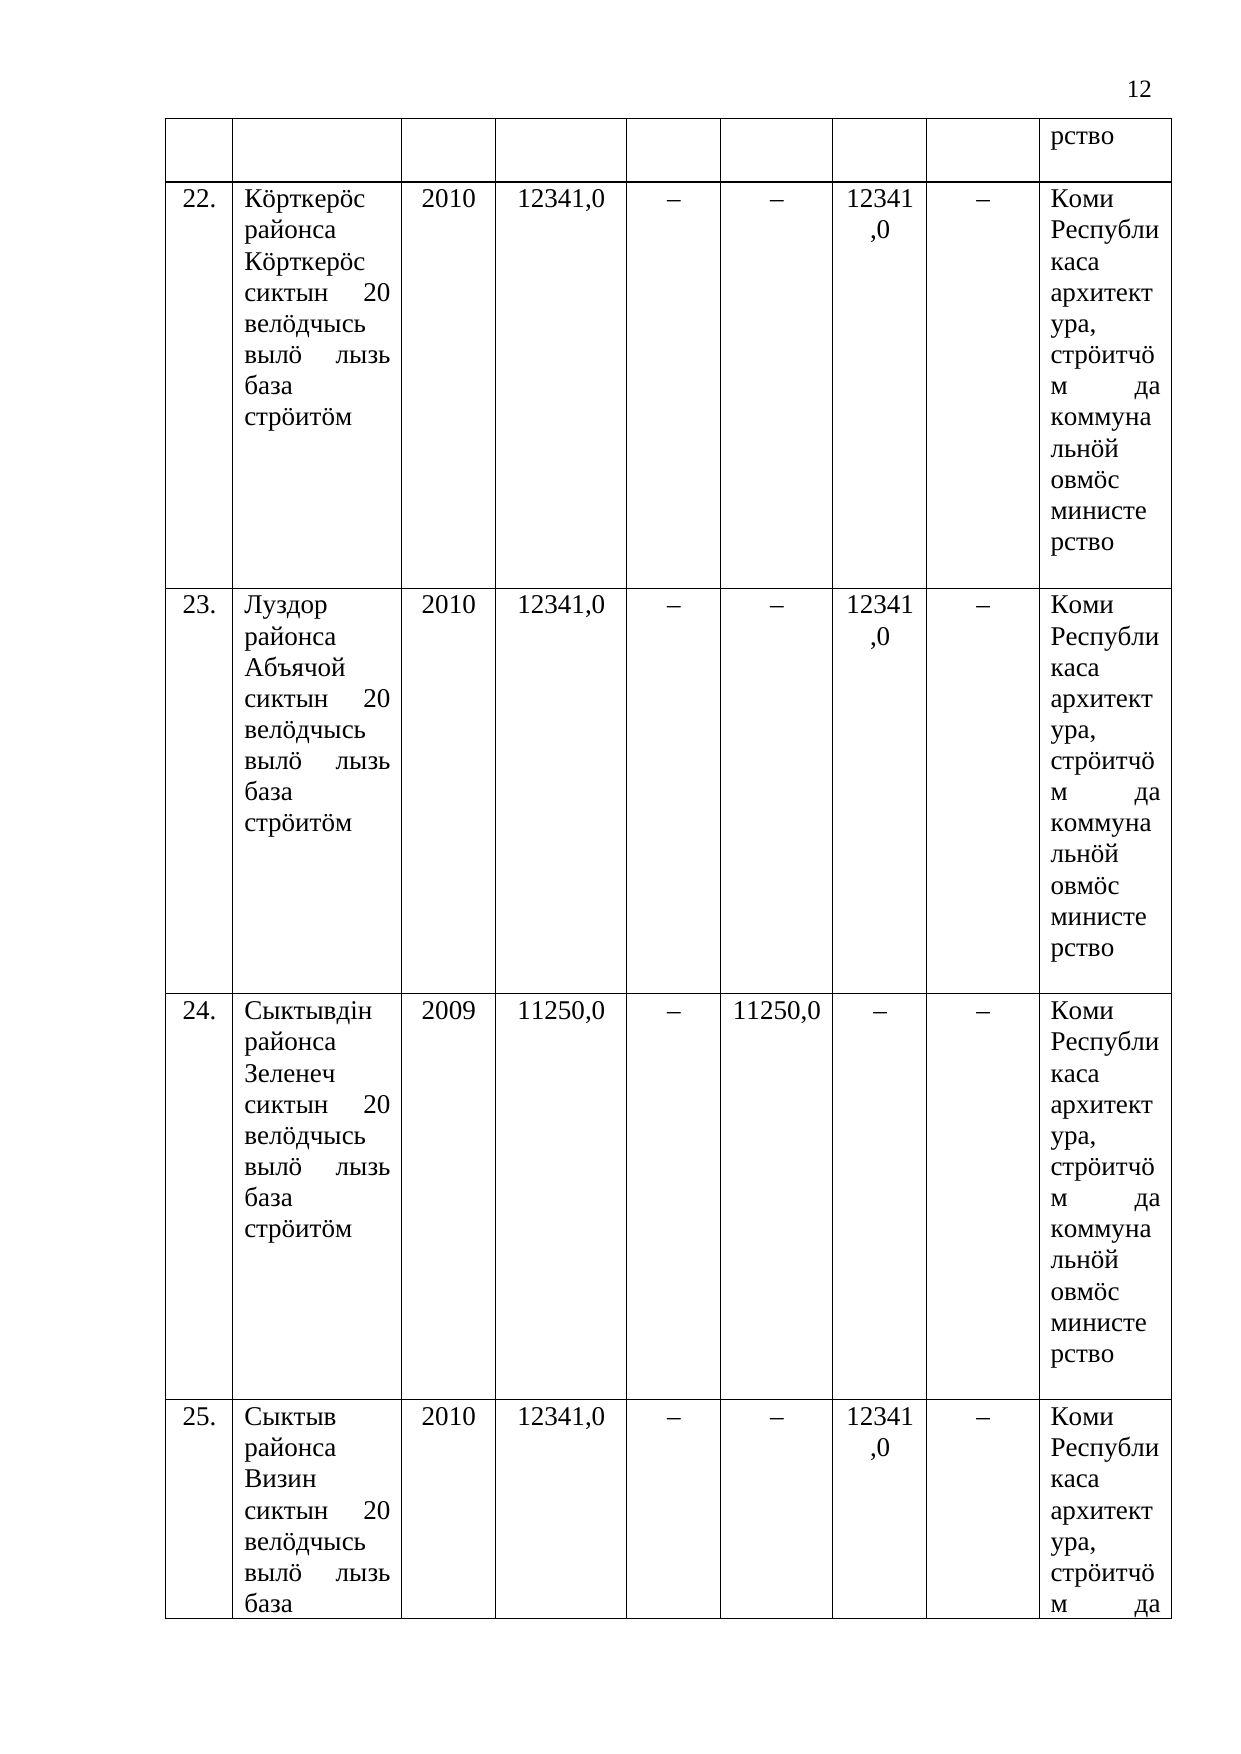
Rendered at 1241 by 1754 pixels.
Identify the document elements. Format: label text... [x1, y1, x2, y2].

table_cell 2010 [402, 1400, 495, 1618]
table_cell Кöрткерöс районса Кöрткерöс сиктын 20 велöдчысь вылö лызь база стрöитöм [233, 183, 401, 587]
table_cell – [627, 1400, 720, 1618]
table_cell 24. [166, 994, 232, 1399]
table_cell [402, 119, 495, 181]
table_cell 2010 [402, 589, 495, 993]
table_cell Коми Республикаса архитектура, стрöитчöм да коммунальнöй овмöс министерство [1040, 994, 1171, 1399]
table_cell 12341,0 [496, 589, 626, 993]
table_cell Коми Республикаса архитектура, стрöитчöм да коммунальнöй овмöс министерство [1040, 589, 1171, 993]
table_cell 12341,0 [496, 183, 626, 587]
table_cell 11250,0 [496, 994, 626, 1399]
table_cell Коми Республикаса архитектура, стрöитчöм да коммунальнöй овмöс министерство [1040, 183, 1171, 587]
table_cell [721, 119, 832, 181]
table_cell – [833, 994, 926, 1399]
table_cell – [627, 994, 720, 1399]
table_cell 11250,0 [721, 994, 832, 1399]
table_cell 12341,0 [496, 1400, 626, 1618]
table_cell 12341,0 [833, 183, 926, 587]
table_cell [927, 119, 1039, 181]
table_cell рство [1040, 119, 1171, 181]
table_cell [627, 119, 720, 181]
table_cell Луздор районса Абъячой сиктын 20 велöдчысь вылö лызь база стрöитöм [233, 589, 401, 993]
table_cell – [927, 1400, 1039, 1618]
table_cell 2010 [402, 183, 495, 587]
table_cell [496, 119, 626, 181]
table_cell 12341,0 [833, 589, 926, 993]
table_cell 12341,0 [833, 1400, 926, 1618]
table_cell [233, 119, 401, 181]
table_cell – [721, 589, 832, 993]
table_cell [166, 119, 232, 181]
table_cell 23. [166, 589, 232, 993]
table_cell Сыктыв районса Визин сиктын 20 велöдчысь вылö лызь база [233, 1400, 401, 1618]
table_cell – [927, 589, 1039, 993]
table_cell 22. [166, 183, 232, 587]
table_cell Коми Республикаса архитектура, стрöитчöм да [1040, 1400, 1171, 1618]
table_cell [833, 119, 926, 181]
table_cell 2009 [402, 994, 495, 1399]
table_cell 25. [166, 1400, 232, 1618]
table_cell Сыктывдін районса Зеленеч сиктын 20 велöдчысь вылö лызь база стрöитöм [233, 994, 401, 1399]
table_cell – [627, 589, 720, 993]
table_cell – [927, 994, 1039, 1399]
table_cell – [627, 183, 720, 587]
table_cell – [927, 183, 1039, 587]
table_cell – [721, 1400, 832, 1618]
table_cell – [721, 183, 832, 587]
